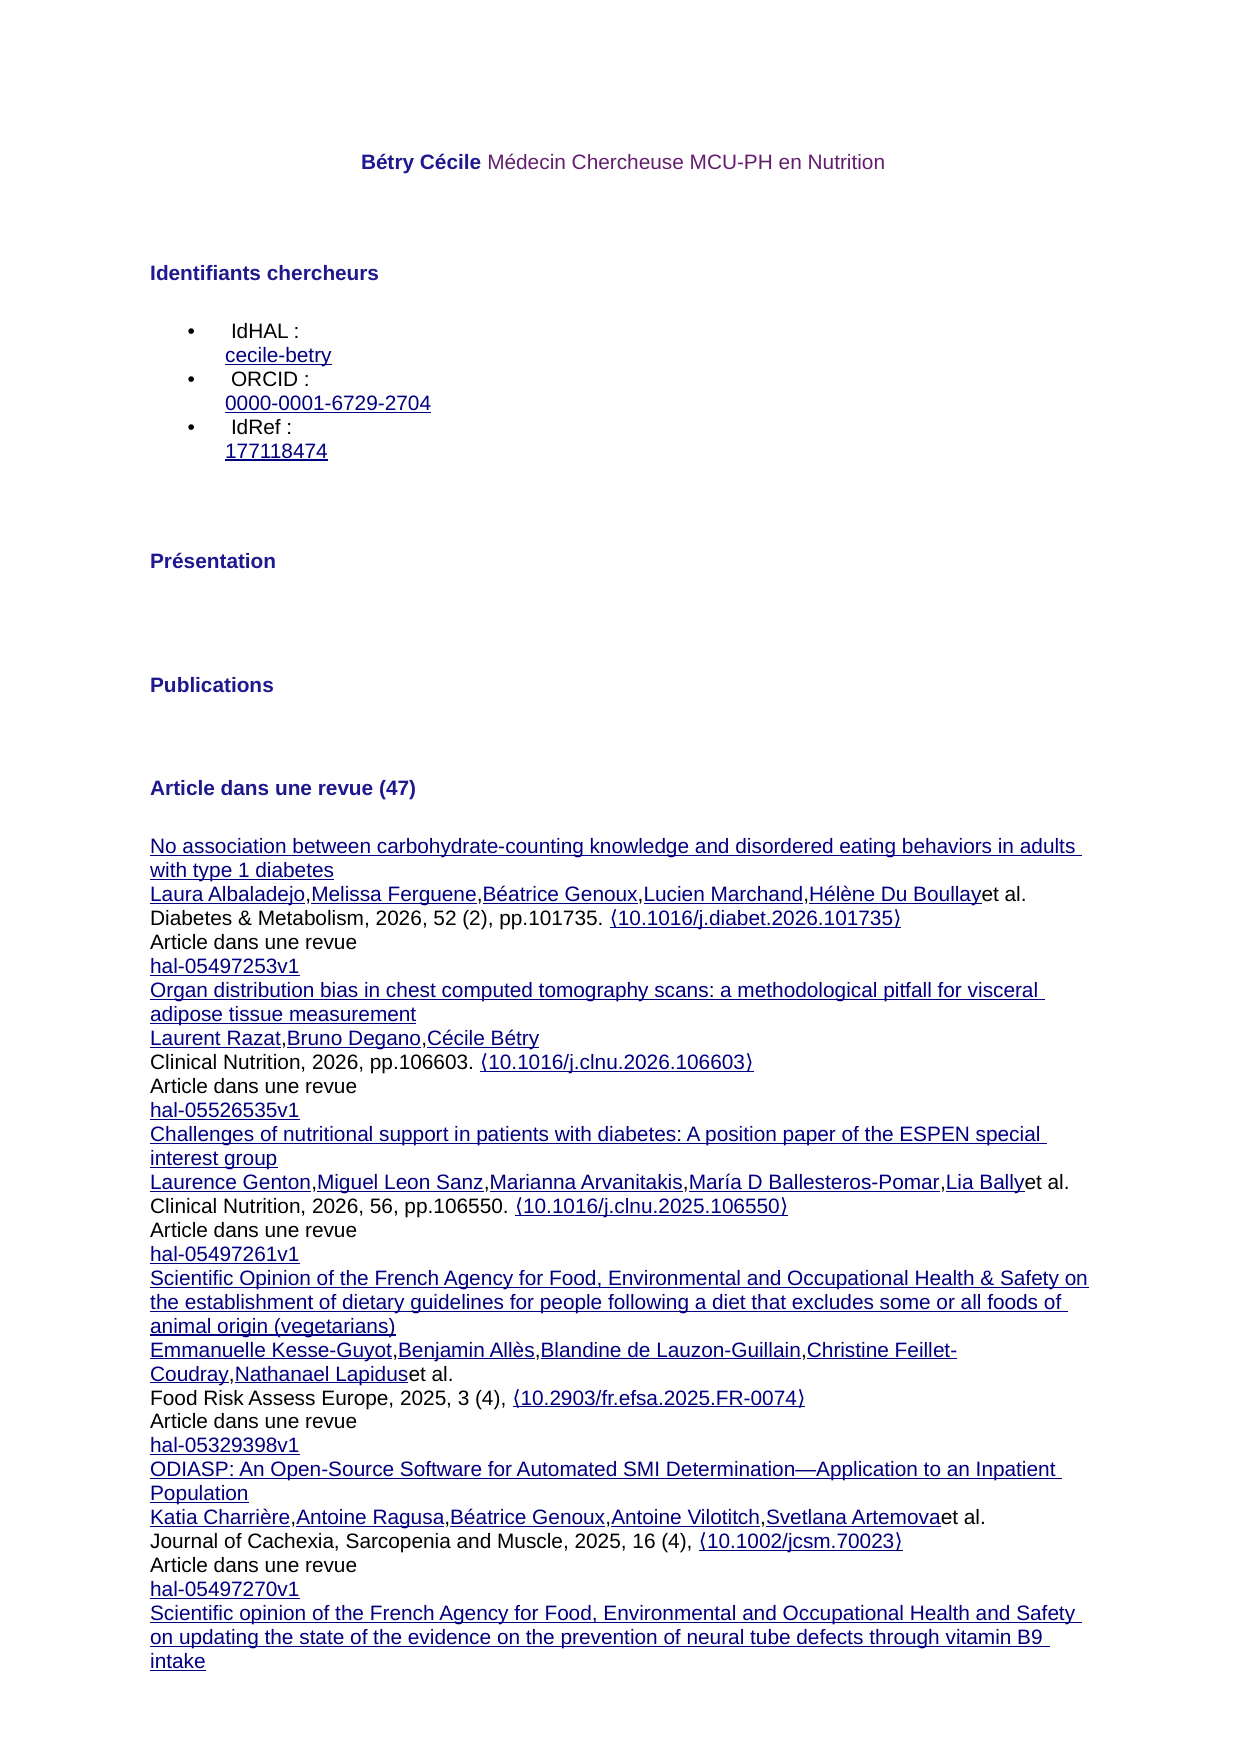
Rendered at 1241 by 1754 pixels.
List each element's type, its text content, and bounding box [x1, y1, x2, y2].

list 0000-0001-6729-2704 [187, 391, 1090, 414]
subtitle Bétry Cécile Médecin Chercheuse MCU-PH en Nutrition [150, 150, 1090, 174]
list IdRef : [187, 414, 1090, 438]
subtitle Article dans une revue (47) [150, 776, 1090, 800]
list 177118474 [187, 438, 1090, 462]
subtitle Publications [150, 673, 1090, 697]
table_header No association between carbohydrate-counting knowledge and disordered eating behaviors in adults with type 1 diabetes Laura Albaladejo,Melissa Ferguene,Béatrice Genoux,Lucien Marchand,Hélène Du Boullayet al. Diabetes & Metabolism, 2026, 52 (2), pp.101735. ⟨10.1016/j.diabet.2026.101735⟩ Article dans une revue hal-05497253v1 [150, 834, 1090, 978]
table_cell ODIASP: An Open‐Source Software for Automated SMI Determination—Application to an Inpatient Population Katia Charrière,Antoine Ragusa,Béatrice Genoux,Antoine Vilotitch,Svetlana Artemovaet al. Journal of Cachexia, Sarcopenia and Muscle, 2025, 16 (4), ⟨10.1002/jcsm.70023⟩ Article dans une revue hal-05497270v1 [150, 1457, 1090, 1601]
list ORCID : [187, 367, 1090, 391]
list cecile-betry [187, 343, 1090, 367]
subtitle Présentation [150, 549, 1090, 573]
subtitle Identifiants chercheurs [150, 260, 1090, 284]
table_cell Scientific opinion of the French Agency for Food, Environmental and Occupational Health and Safety on updating the state of the evidence on the prevention of neural tube defects through vitamin B9 intake [150, 1601, 1090, 1673]
table_cell Scientific Opinion of the French Agency for Food, Environmental and Occupational Health & Safety on the establishment of dietary guidelines for people following a diet that excludes some or all foods of animal origin (vegetarians) Emmanuelle Kesse-Guyot,Benjamin Allès,Blandine de Lauzon-Guillain,Christine Feillet-Coudray,Nathanael Lapiduset al. Food Risk Assess Europe, 2025, 3 (4), ⟨10.2903/fr.efsa.2025.FR-0074⟩ Article dans une revue hal-05329398v1 [150, 1266, 1090, 1457]
table_cell Organ distribution bias in chest computed tomography scans: a methodological pitfall for visceral adipose tissue measurement Laurent Razat,Bruno Degano,Cécile Bétry Clinical Nutrition, 2026, pp.106603. ⟨10.1016/j.clnu.2026.106603⟩ Article dans une revue hal-05526535v1 [150, 978, 1090, 1122]
list IdHAL : [187, 319, 1090, 343]
table_cell Challenges of nutritional support in patients with diabetes: A position paper of the ESPEN special interest group Laurence Genton,Miguel Leon Sanz,Marianna Arvanitakis,María D Ballesteros-Pomar,Lia Ballyet al. Clinical Nutrition, 2026, 56, pp.106550. ⟨10.1016/j.clnu.2025.106550⟩ Article dans une revue hal-05497261v1 [150, 1122, 1090, 1266]
